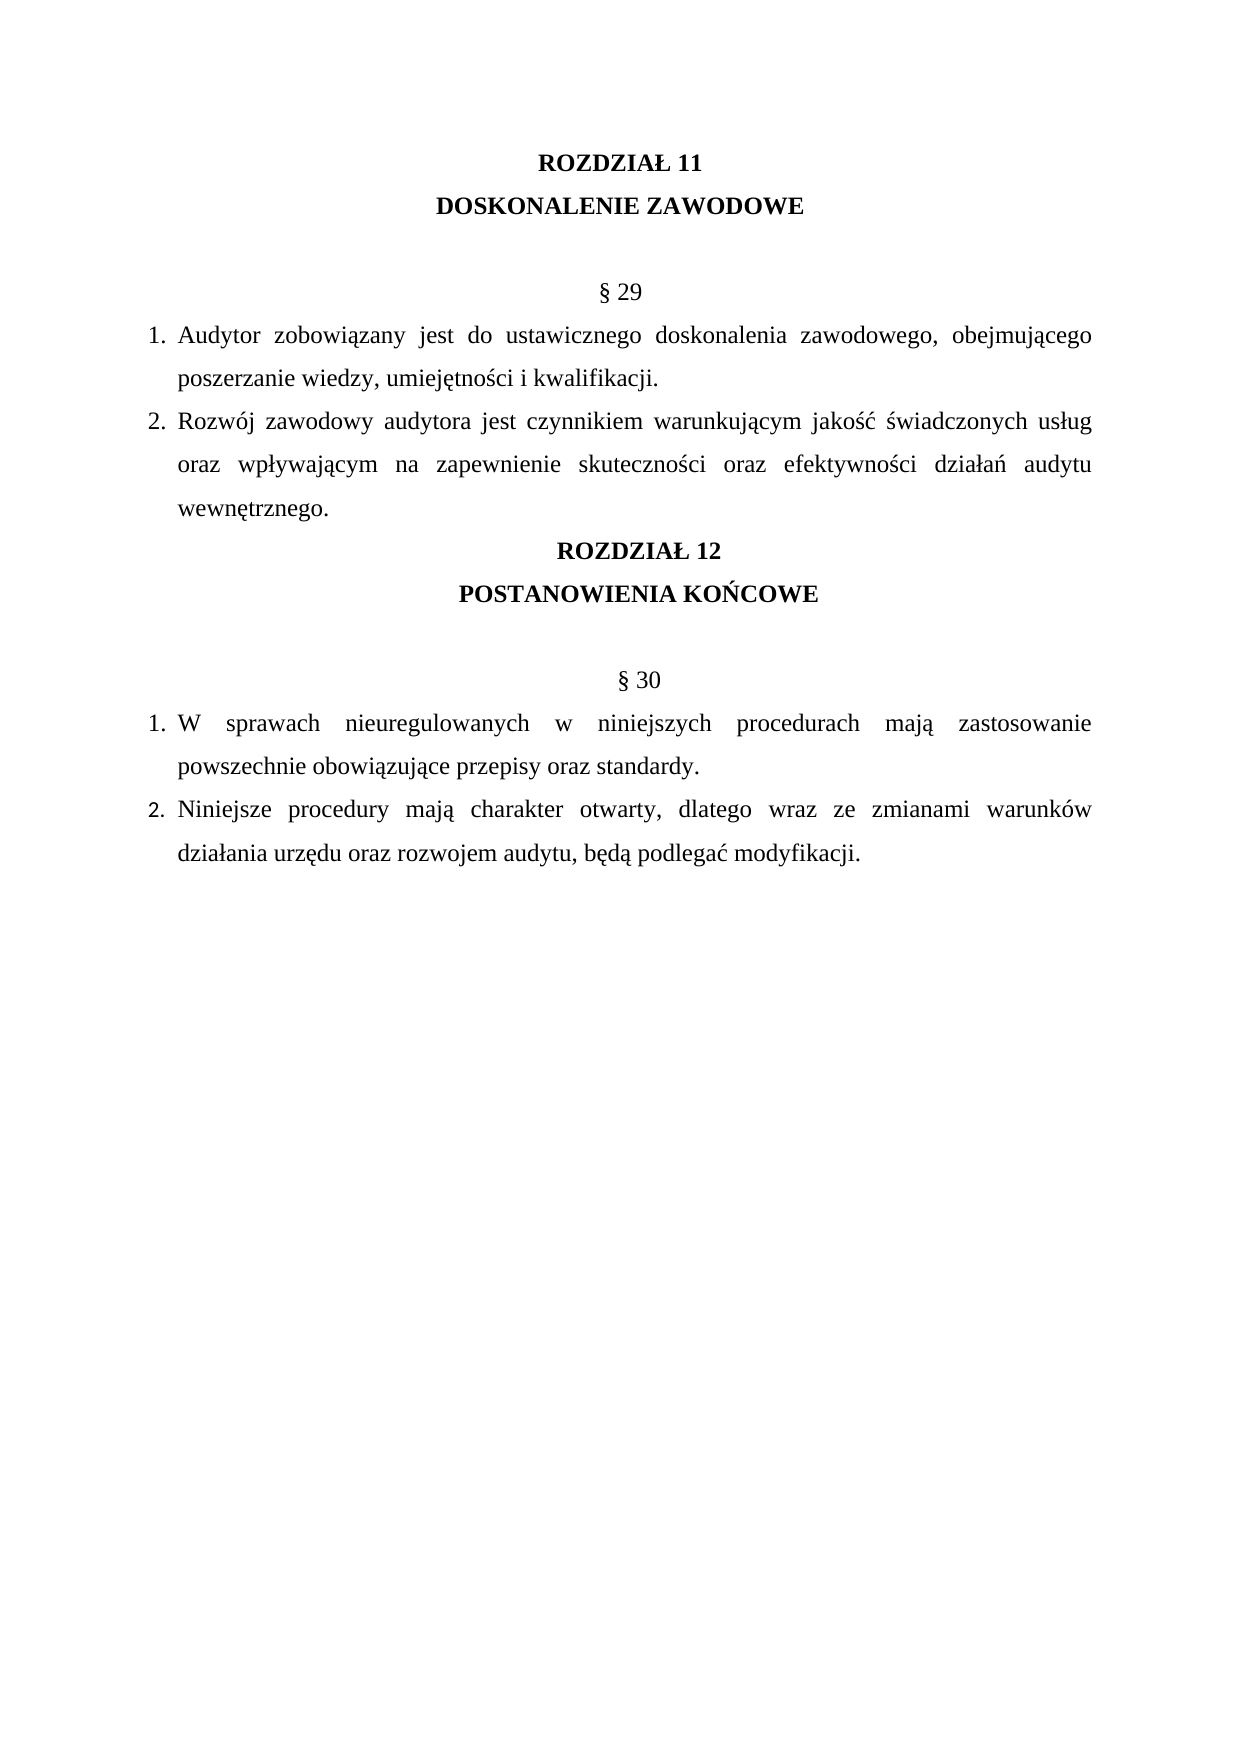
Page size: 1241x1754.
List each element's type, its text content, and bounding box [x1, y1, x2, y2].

list W sprawach nieuregulowanych w niniejszych procedurach mają zastosowanie powszechnie obowiązujące przepisy oraz standardy. [148, 708, 1093, 780]
list Rozwój zawodowy audytora jest czynnikiem warunkującym jakość świadczonych usług oraz wpływającym na zapewnienie skuteczności oraz efektywności działań audytu wewnętrznego. [148, 406, 1093, 521]
text ROZDZIAŁ 11 [148, 148, 1093, 176]
list Audytor zobowiązany jest do ustawicznego doskonalenia zawodowego, obejmującego poszerzanie wiedzy, umiejętności i kwalifikacji. [148, 320, 1093, 392]
list Niniejsze procedury mają charakter otwarty, dlatego wraz ze zmianami warunków działania urzędu oraz rozwojem audytu, będą podlegać modyfikacji. [148, 794, 1093, 867]
text § 29 [148, 277, 1093, 306]
text ROZDZIAŁ 12 [185, 536, 1093, 564]
text § 30 [185, 665, 1093, 694]
text DOSKONALENIE ZAWODOWE [148, 191, 1093, 219]
text POSTANOWIENIA KOŃCOWE [185, 579, 1093, 608]
